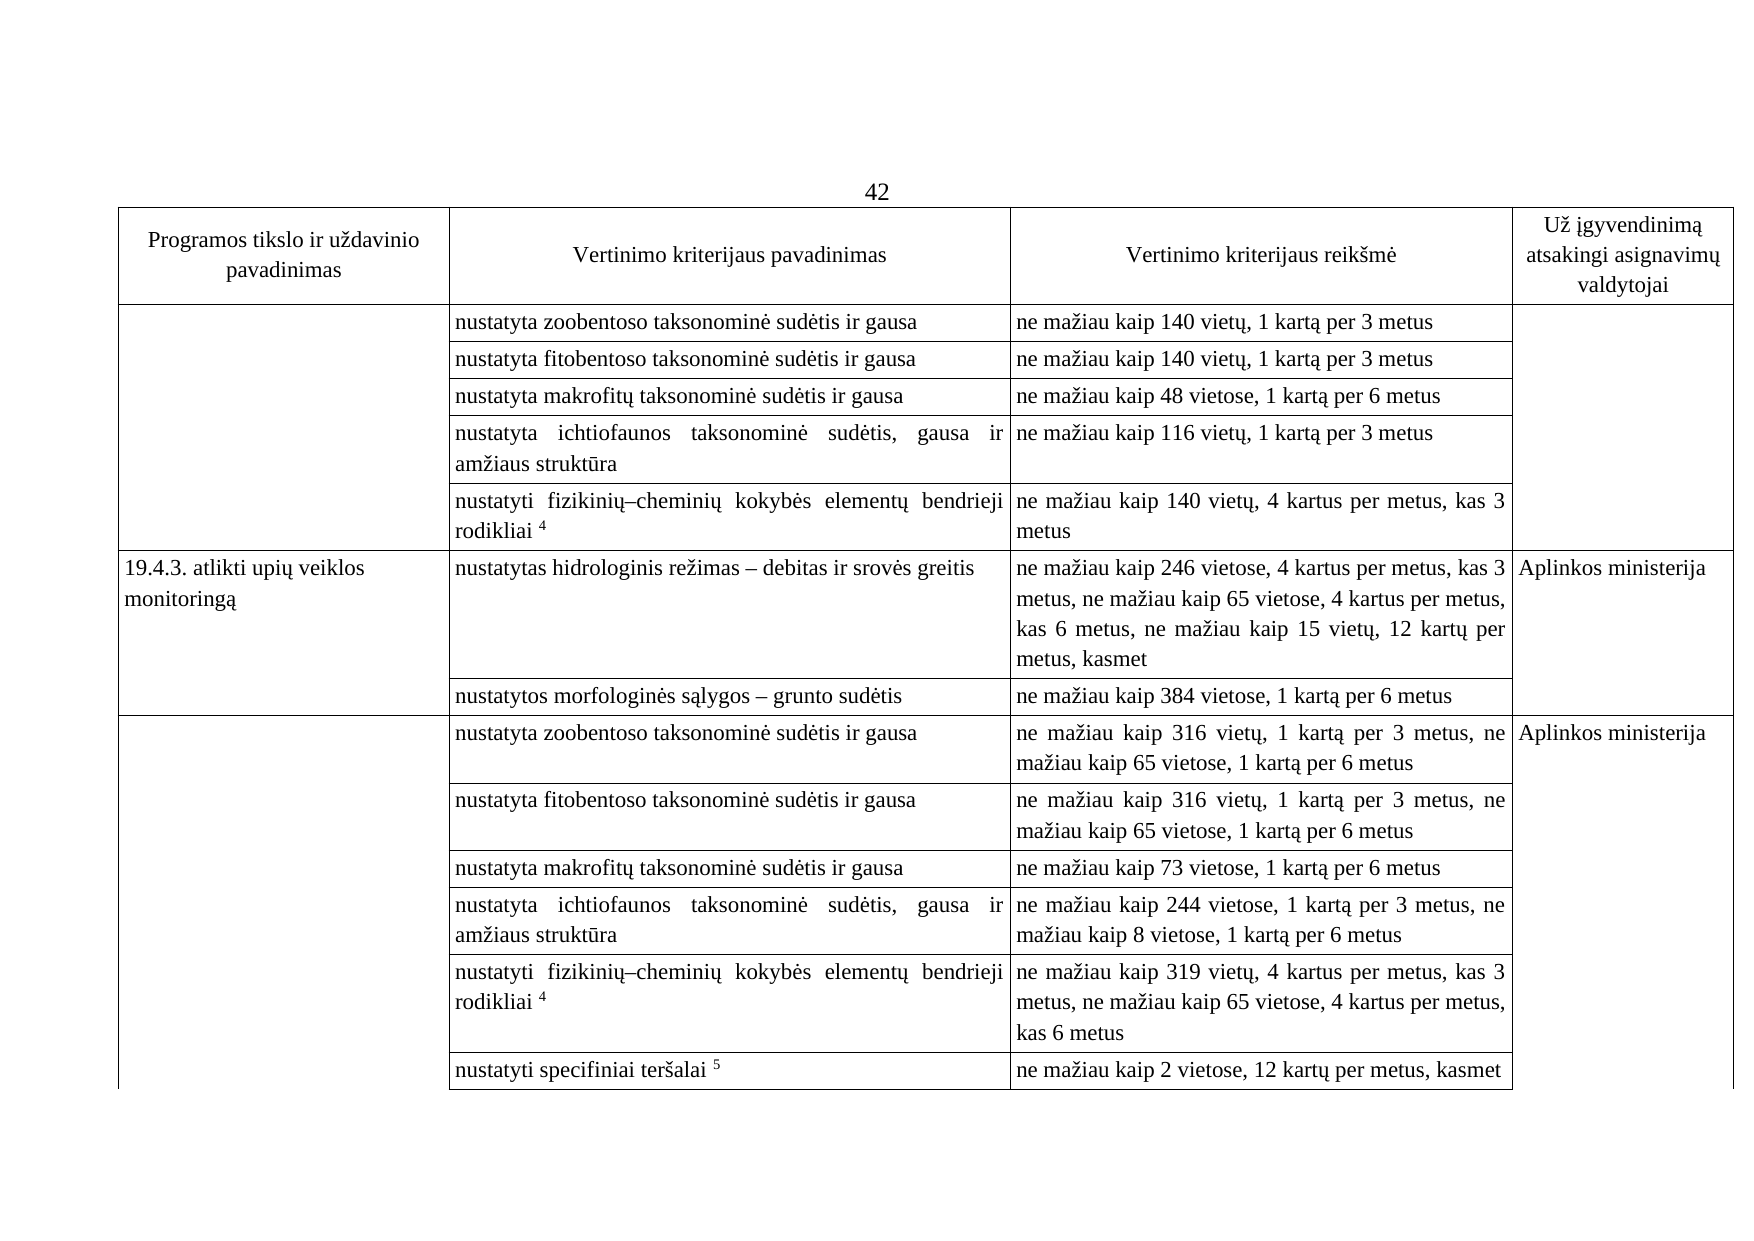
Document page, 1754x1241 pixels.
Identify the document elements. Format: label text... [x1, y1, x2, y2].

table_cell ne mažiau kaip 319 vietų, 4 kartus per metus, kas 3 metus, ne mažiau kaip 65 vietose, 4 kartus per metus, kas 6 metus [1011, 955, 1512, 1052]
table_header Programos tikslo ir uždavinio pavadinimas [119, 208, 449, 304]
table_cell [119, 850, 449, 887]
table_cell nustatytas hidrologinis režimas – debitas ir srovės greitis [450, 551, 1010, 678]
table_cell [119, 483, 449, 550]
table_cell ne mažiau kaip 116 vietų, 1 kartą per 3 metus [1011, 416, 1512, 483]
table_cell nustatyta ichtiofaunos taksonominė sudėtis, gausa ir amžiaus struktūra [450, 888, 1010, 954]
table_cell ne mažiau kaip 140 vietų, 4 kartus per metus, kas 3 metus [1011, 484, 1512, 550]
table_cell nustatyta fitobentoso taksonominė sudėtis ir gausa [450, 784, 1010, 850]
table_cell [119, 305, 449, 341]
table_cell nustatyti specifiniai teršalai 5 [450, 1053, 1010, 1089]
table_cell 19.4.3. atlikti upių veiklos monitoringą [119, 551, 449, 678]
table_cell [1513, 483, 1733, 550]
table_cell ne mažiau kaip 140 vietų, 1 kartą per 3 metus [1011, 342, 1512, 378]
table_cell ne mažiau kaip 384 vietose, 1 kartą per 6 metus [1011, 679, 1512, 715]
table_cell nustatyta zoobentoso taksonominė sudėtis ir gausa [450, 305, 1010, 341]
table_cell ne mažiau kaip 48 vietose, 1 kartą per 6 metus [1011, 379, 1512, 415]
table_cell nustatyti fizikinių–cheminių kokybės elementų bendrieji rodikliai 4 [450, 484, 1010, 550]
table_cell [1513, 678, 1733, 715]
table_cell nustatyta fitobentoso taksonominė sudėtis ir gausa [450, 342, 1010, 378]
table_cell [119, 954, 449, 1052]
table_cell ne mažiau kaip 316 vietų, 1 kartą per 3 metus, ne mažiau kaip 65 vietose, 1 kartą per 6 metus [1011, 784, 1512, 850]
table_cell [1513, 378, 1733, 415]
table_cell ne mažiau kaip 244 vietose, 1 kartą per 3 metus, ne mažiau kaip 8 vietose, 1 kartą per 6 metus [1011, 888, 1512, 954]
table_cell [1513, 341, 1733, 378]
table_header Vertinimo kriterijaus pavadinimas [450, 208, 1010, 304]
table_cell [119, 415, 449, 483]
table_cell nustatyta ichtiofaunos taksonominė sudėtis, gausa ir amžiaus struktūra [450, 416, 1010, 483]
table_cell Aplinkos ministerija [1513, 551, 1733, 678]
table_cell [119, 716, 449, 782]
table_cell ne mažiau kaip 73 vietose, 1 kartą per 6 metus [1011, 851, 1512, 887]
table_cell ne mažiau kaip 140 vietų, 1 kartą per 3 metus [1011, 305, 1512, 341]
table_cell [119, 1052, 449, 1089]
table_cell ne mažiau kaip 2 vietose, 12 kartų per metus, kasmet [1011, 1053, 1512, 1089]
table_cell [1513, 305, 1733, 341]
table_cell nustatyta makrofitų taksonominė sudėtis ir gausa [450, 851, 1010, 887]
table_cell [119, 678, 449, 715]
table_cell [1513, 850, 1733, 887]
table_cell nustatyta makrofitų taksonominė sudėtis ir gausa [450, 379, 1010, 415]
table_cell ne mažiau kaip 246 vietose, 4 kartus per metus, kas 3 metus, ne mažiau kaip 65 vietose, 4 kartus per metus, kas 6 metus, ne mažiau kaip 15 vietų, 12 kartų per metus, kasmet [1011, 551, 1512, 678]
table_cell nustatyta zoobentoso taksonominė sudėtis ir gausa [450, 716, 1010, 782]
table_cell [1513, 1052, 1733, 1089]
table_cell [119, 378, 449, 415]
table_cell [1513, 783, 1733, 850]
table_cell [119, 887, 449, 954]
table_header Už įgyvendinimą atsakingi asignavimų valdytojai [1513, 208, 1733, 304]
table_cell [1513, 887, 1733, 954]
table_cell nustatyti fizikinių–cheminių kokybės elementų bendrieji rodikliai 4 [450, 955, 1010, 1052]
table_cell Aplinkos ministerija [1513, 716, 1733, 782]
table_cell nustatytos morfologinės sąlygos – grunto sudėtis [450, 679, 1010, 715]
table_cell [1513, 415, 1733, 483]
table_header Vertinimo kriterijaus reikšmė [1011, 208, 1512, 304]
table_cell ne mažiau kaip 316 vietų, 1 kartą per 3 metus, ne mažiau kaip 65 vietose, 1 kartą per 6 metus [1011, 716, 1512, 782]
table_cell [119, 341, 449, 378]
table_cell [119, 783, 449, 850]
table_cell [1513, 954, 1733, 1052]
